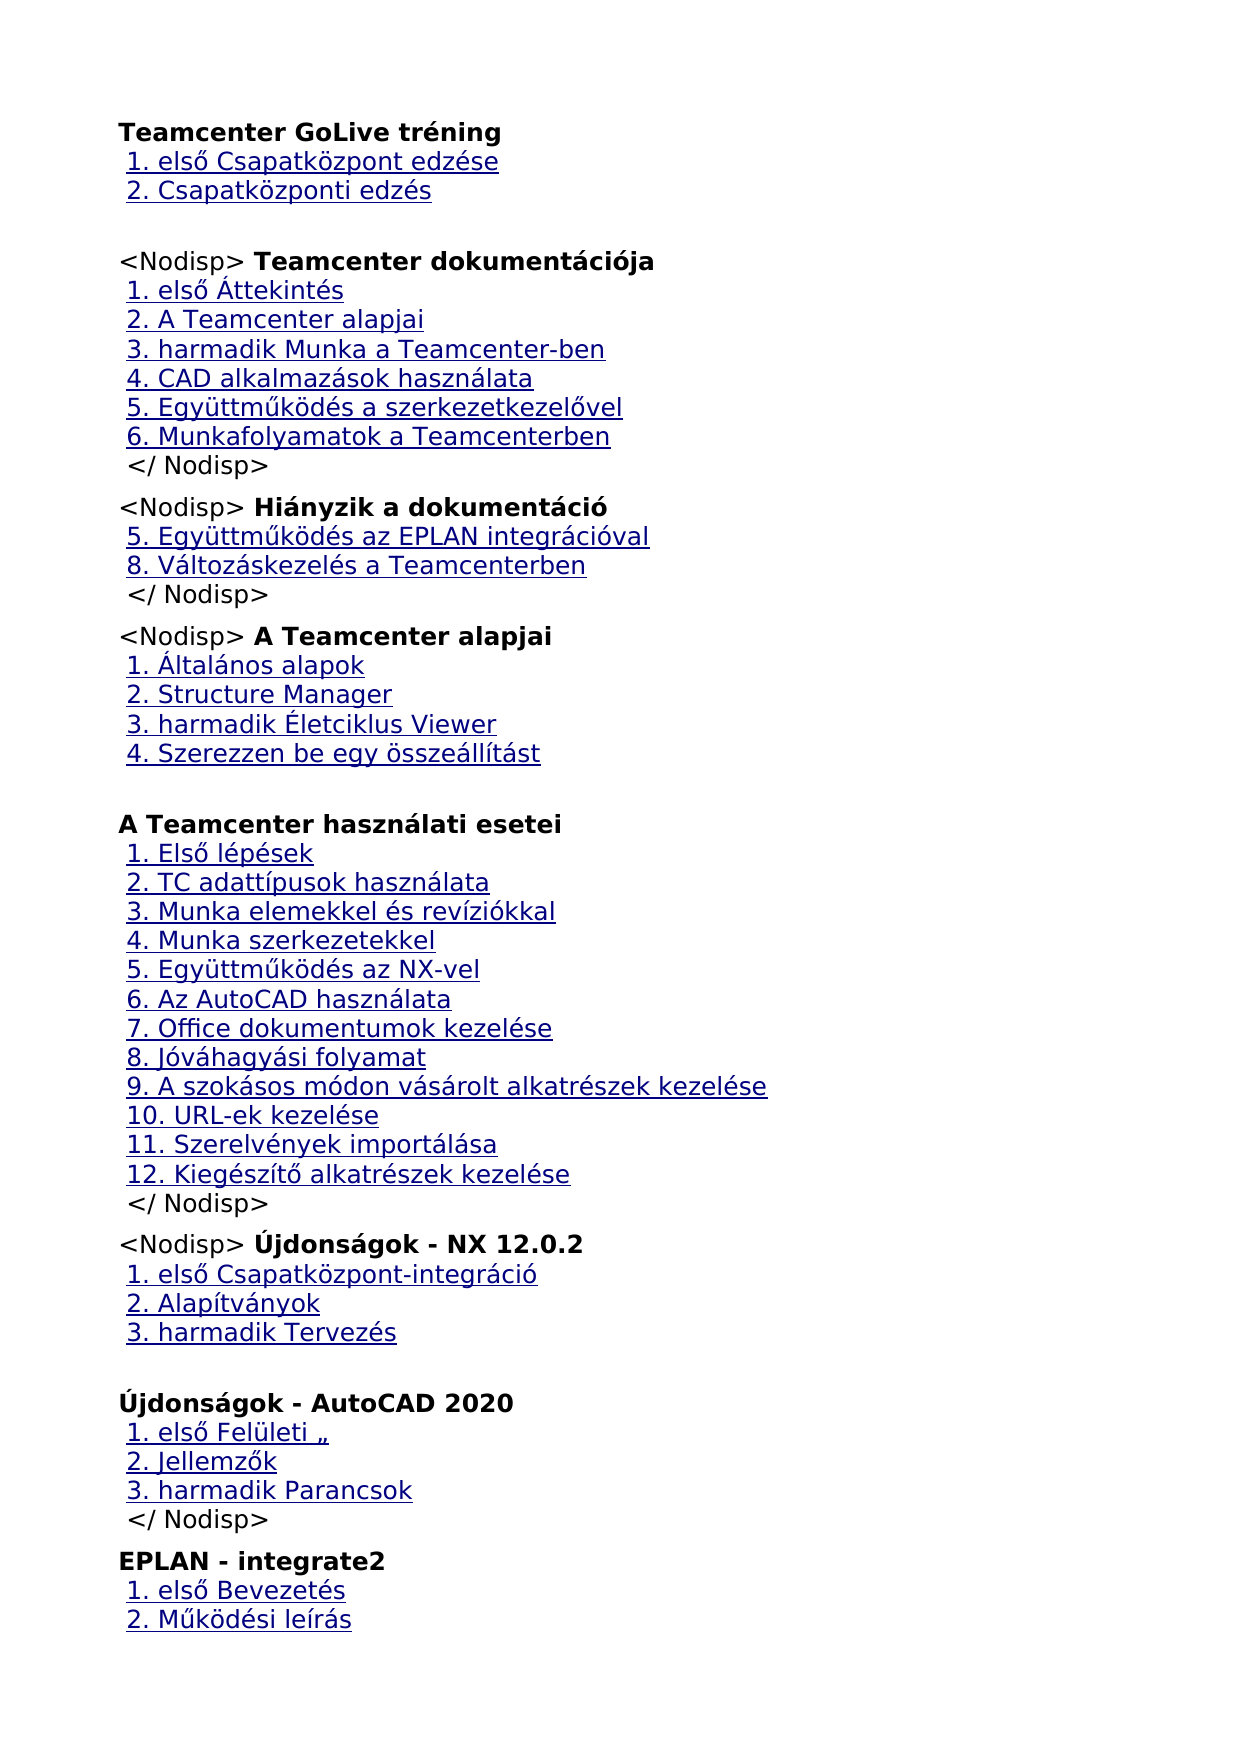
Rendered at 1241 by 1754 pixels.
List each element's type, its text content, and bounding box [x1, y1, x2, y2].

text EPLAN - integrate2 1. első Bevezetés 2. Működési leírás [118, 1547, 1122, 1635]
text <Nodisp> Teamcenter dokumentációja 1. első Áttekintés 2. A Teamcenter alapjai 3. harmadik Munka a Teamcenter-ben 4. CAD alkalmazások használata 5. Együttműködés a szerkezetkezelővel 6. Munkafolyamatok a Teamcenterben </ Nodisp> [118, 247, 1122, 481]
text <Nodisp> Újdonságok - NX 12.0.2 1. első Csapatközpont-integráció 2. Alapítványok 3. harmadik Tervezés [118, 1231, 1122, 1376]
text <Nodisp> Hiányzik a dokumentáció 5. Együttműködés az EPLAN integrációval 8. Változáskezelés a Teamcenterben </ Nodisp> [118, 493, 1122, 610]
text Újdonságok - AutoCAD 2020 1. első Felületi „ 2. Jellemzők 3. harmadik Parancsok </ Nodisp> [118, 1389, 1122, 1535]
text A Teamcenter használati esetei 1. Első lépések 2. TC adattípusok használata 3. Munka elemekkel és revíziókkal 4. Munka szerkezetekkel 5. Együttműködés az NX-vel 6. Az AutoCAD használata 7. Office dokumentumok kezelése 8. Jóváhagyási folyamat 9. A szokásos módon vásárolt alkatrészek kezelése 10. URL-ek kezelése 11. Szerelvények importálása 12. Kiegészítő alkatrészek kezelése </ Nodisp> [118, 810, 1122, 1218]
text <Nodisp> A Teamcenter alapjai 1. Általános alapok 2. Structure Manager 3. harmadik Életciklus Viewer 4. Szerezzen be egy összeállítást [118, 622, 1122, 797]
text Teamcenter GoLive tréning 1. első Csapatközpont edzése 2. Csapatközponti edzés [118, 118, 1122, 235]
